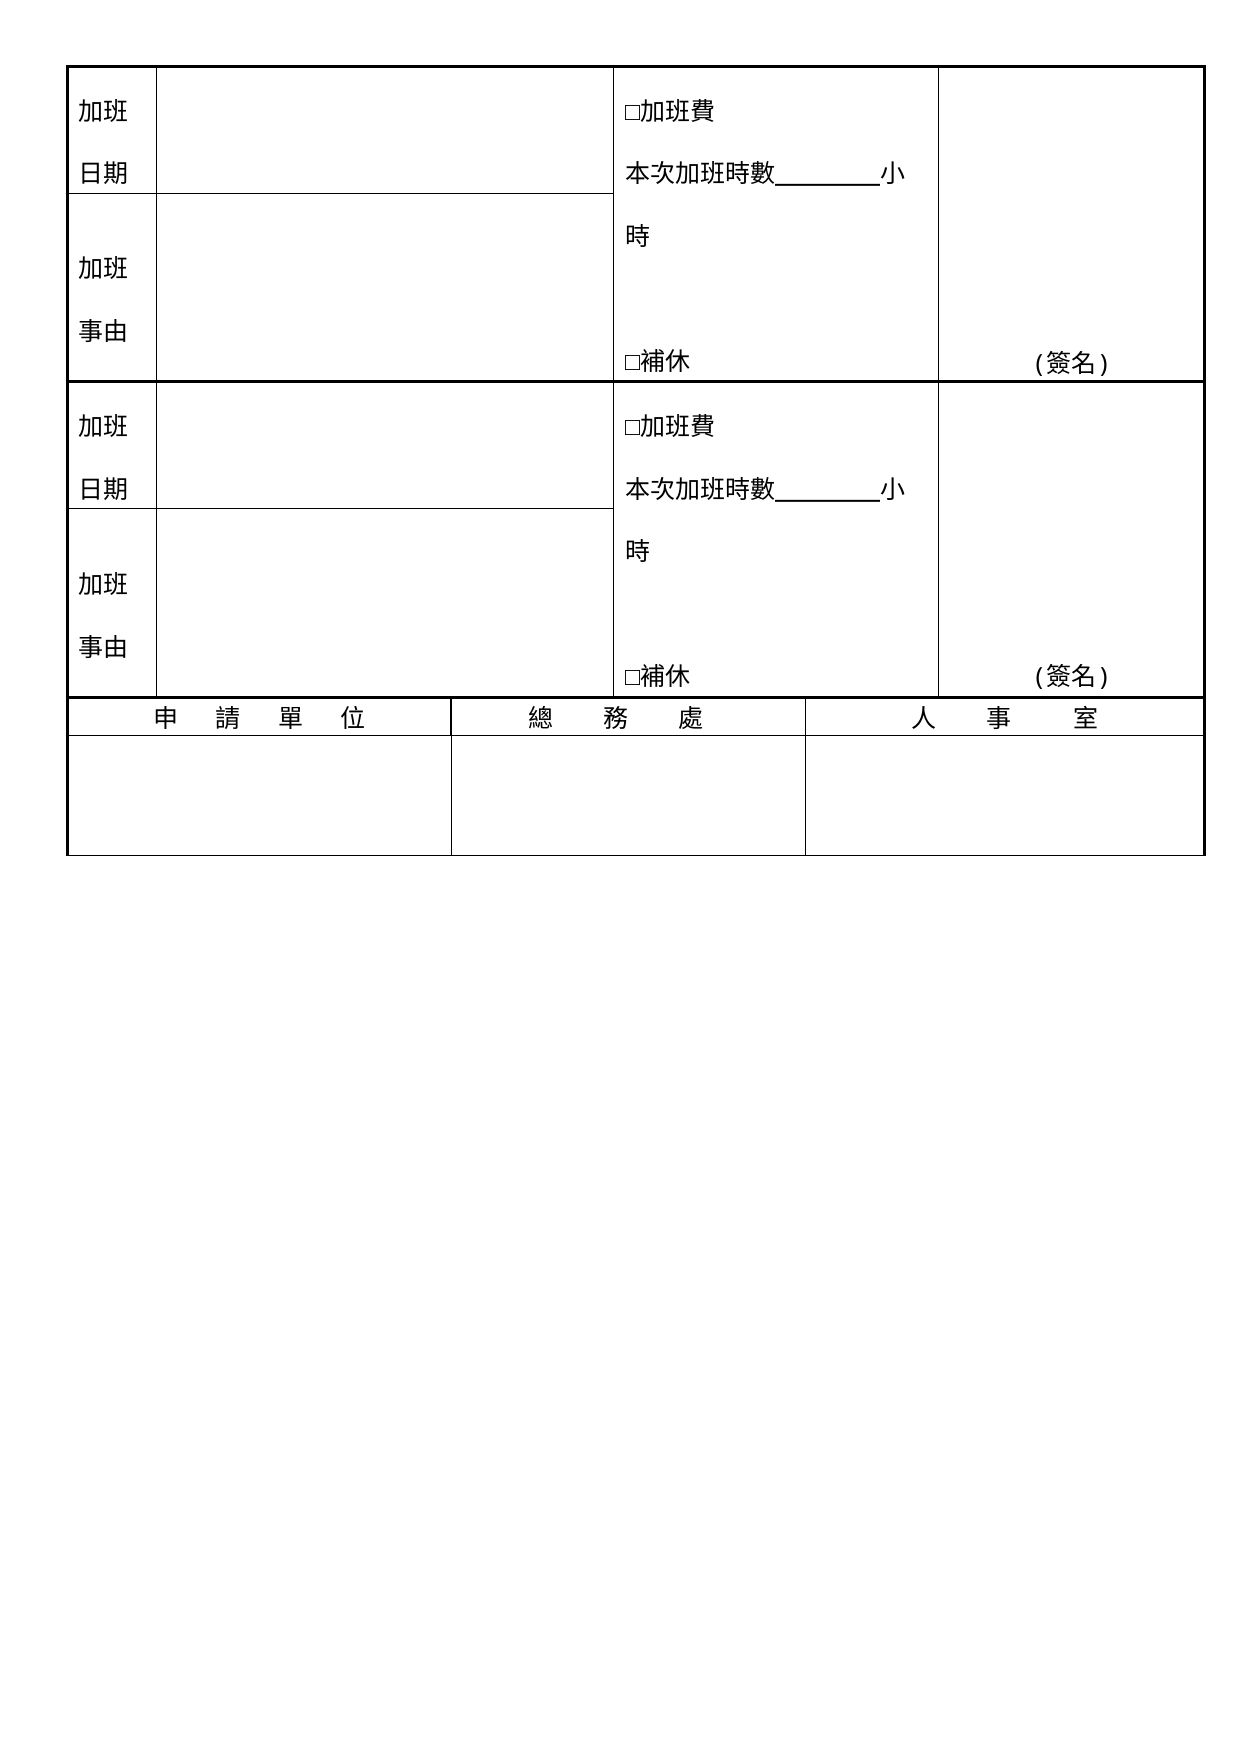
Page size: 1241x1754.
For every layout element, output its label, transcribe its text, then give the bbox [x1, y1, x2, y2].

table_cell 加班 事由 [69, 509, 156, 696]
table_cell □加班費 本次加班時數_______小時 □補休 [614, 68, 938, 380]
table_cell 申 請 單 位 [69, 699, 450, 735]
table_cell [157, 68, 613, 193]
table_cell 總 務 處 [452, 699, 805, 735]
table_cell 加班 日期 [69, 68, 156, 193]
table_cell [157, 509, 613, 696]
table_cell [452, 736, 805, 855]
table_cell 加班 日期 [69, 383, 156, 508]
table_cell [69, 736, 451, 855]
table_cell (簽名) [939, 68, 1203, 380]
table_cell [157, 383, 613, 508]
table_cell [806, 736, 1203, 855]
table_cell [157, 194, 613, 380]
table_cell 人 事 室 [806, 699, 1203, 735]
table_cell 加班 事由 [69, 194, 156, 380]
table_cell (簽名) [939, 383, 1203, 696]
table_cell □加班費 本次加班時數_______小時 □補休 [614, 383, 938, 696]
